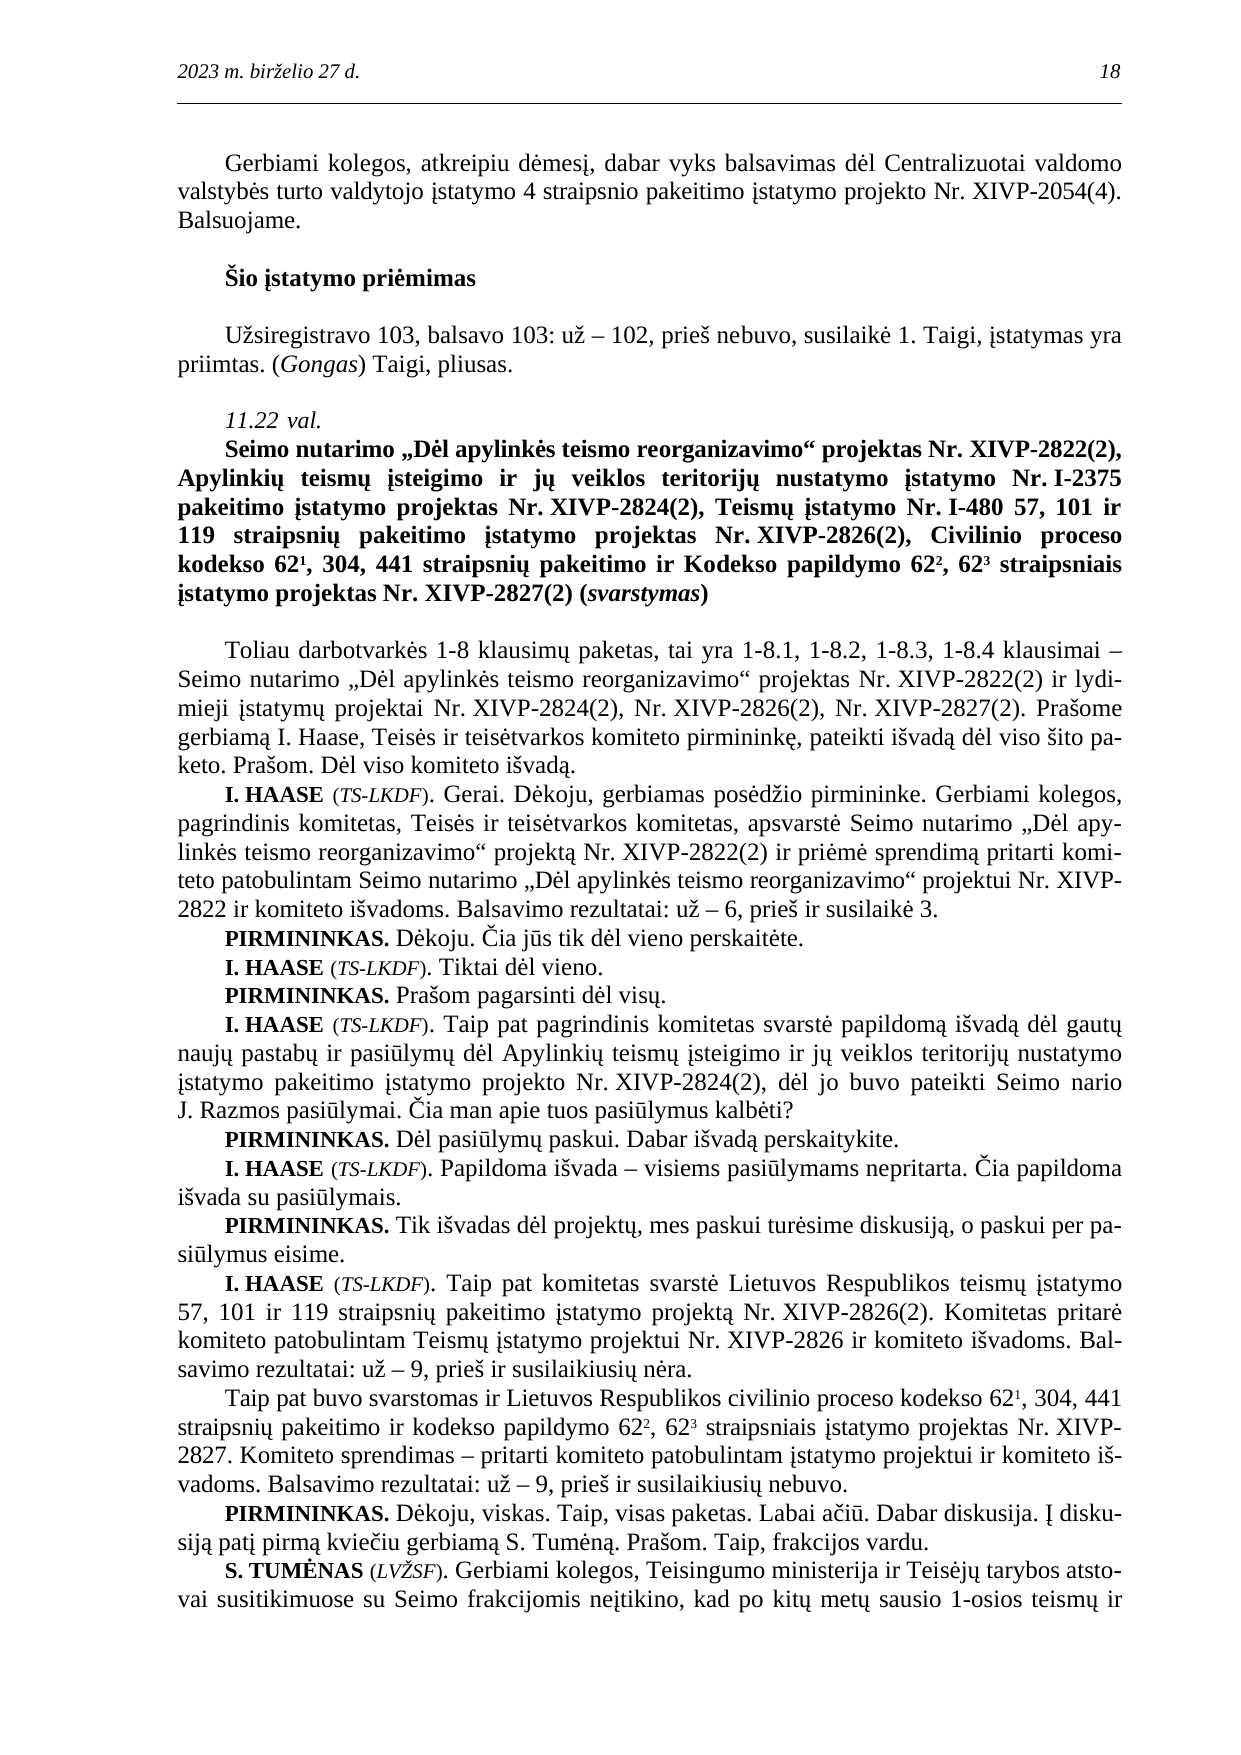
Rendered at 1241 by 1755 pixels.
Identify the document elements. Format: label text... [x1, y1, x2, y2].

text I. HAASE (TS-LKDF). Ge­rai. Dė­ko­ju, ger­bia­mas po­sė­džio pir­mi­nin­ke. Ger­bia­mi ko­le­gos, pa­grin­di­nis ko­mi­te­tas, Tei­sės ir tei­sėt­var­kos ko­mi­te­tas, ap­svars­tė Sei­mo nu­ta­ri­mo „Dėl apy­lin­kės teis­mo re­or­ga­ni­za­vi­mo“ pro­jek­tą Nr. XIVP-2822(2) ir pri­ėmė spren­di­mą pri­tar­ti ko­mi­te­to pa­to­bu­lin­tam Sei­mo nu­ta­ri­mo „Dėl apy­lin­kės teis­mo re­or­ga­ni­za­vi­mo“ pro­jek­tui Nr. XIVP-2822 ir ko­mi­te­to iš­va­doms. Bal­sa­vi­mo re­zul­ta­tai: už – 6, prieš ir su­si­lai­kė 3. [177, 779, 1122, 923]
text 11.22 val. [224, 406, 1122, 434]
text Šio įsta­ty­mo pri­ėmi­mas [177, 263, 1122, 291]
text Ger­bia­mi ko­le­gos, at­krei­piu dė­me­sį, da­bar vyks bal­sa­vi­mas dėl Cen­tra­li­zuo­tai val­do­mo vals­ty­bės tur­to val­dy­to­jo įsta­ty­mo 4 straips­nio pa­kei­ti­mo įsta­ty­mo pro­jek­to Nr. XIVP-2054(4). Bal­suo­ja­me. [177, 148, 1122, 234]
text S. TUMĖNAS (LVŽSF). Ger­bia­mi ko­le­gos, Tei­sin­gu­mo mi­nis­te­ri­ja ir Tei­sė­jų ta­ry­bos at­sto­vai su­si­ti­ki­muo­se su Sei­mo frak­ci­jo­mis ne­įti­ki­no, kad po ki­tų me­tų sau­sio 1-osios teis­mų ir [177, 1555, 1122, 1613]
text To­liau dar­bo­tvarkės 1-8 klau­si­mų pa­ke­tas, tai yra 1-8.1, 1-8.2, 1-8.3, 1-8.4 klau­si­mai – Sei­mo nu­ta­ri­mo „Dėl apy­lin­kės teis­mo re­or­ga­ni­za­vi­mo“ pro­jek­tas Nr. XIVP-2822(2) ir ly­di­mie­ji įsta­ty­mų pro­jek­tai Nr. XIVP-2824(2), Nr. XIVP-2826(2), Nr. XIVP-2827(2). Pra­šo­me ger­bia­mą I. Ha­a­se, Tei­sės ir tei­sėt­var­kos ko­mi­te­to pir­mi­nin­kę, pa­teik­ti iš­va­dą dėl vi­so ši­to pa­ke­to. Pra­šom. Dėl vi­so ko­mi­te­to iš­va­dą. [177, 635, 1122, 779]
text I. HAASE (TS-LKDF). Pa­pil­do­ma iš­va­da – vi­siems pa­siū­ly­mams ne­pri­tar­ta. Čia pa­pil­do­ma iš­va­da su pa­siū­ly­mais. [177, 1153, 1122, 1210]
text Taip pat bu­vo svars­to­mas ir Lie­tu­vos Res­pub­li­kos ci­vi­li­nio pro­ce­so ko­dek­so 621, 304, 441 straips­nių pa­kei­ti­mo ir ko­dek­so pa­pil­dy­mo 622, 623 straips­niais įsta­ty­mo pro­jek­tas Nr. XIVP-2827. Ko­mi­te­to spren­di­mas – pri­tar­ti ko­mi­te­to pa­to­bu­lin­tam įsta­ty­mo pro­jek­tui ir ko­mi­te­to iš­va­doms. Bal­sa­vi­mo re­zul­ta­tai: už – 9, prieš ir su­si­lai­kiu­sių ne­bu­vo. [177, 1383, 1122, 1498]
text I. HAASE (TS-LKDF). Taip pat ko­mi­te­tas svars­tė Lie­tu­vos Res­pub­li­kos teis­mų įsta­ty­mo 57, 101 ir 119 straips­nių pa­kei­ti­mo įsta­ty­mo pro­jek­tą Nr. XIVP-2826(2). Ko­mi­te­tas pri­ta­rė ko­mi­te­to pa­to­bu­lin­tam Teis­mų įsta­ty­mo pro­jek­tui Nr. XIVP-2826 ir ko­mi­te­to iš­va­doms. Bal­sa­vi­mo re­zul­ta­tai: už – 9, prieš ir su­si­lai­kiu­sių nė­ra. [177, 1268, 1122, 1383]
text PIRMININKAS. Dė­ko­ju. Čia jūs tik dėl vie­no per­skai­tė­te. [177, 923, 1122, 952]
text PIRMININKAS. Dė­ko­ju, vis­kas. Taip, vi­sas pa­ke­tas. La­bai ačiū. Da­bar dis­ku­si­ja. Į dis­ku­si­ją pa­tį pir­mą kvie­čiu ger­bia­mą S. Tu­mė­ną. Pra­šom. Taip, frak­ci­jos var­du. [177, 1498, 1122, 1555]
text I. HAASE (TS-LKDF). Taip pat pa­grin­di­nis ko­mi­te­tas svars­tė pa­pil­do­mą iš­va­dą dėl gau­tų nau­jų pa­sta­bų ir pa­siū­ly­mų dėl Apy­lin­kių teis­mų įstei­gi­mo ir jų veik­los te­ri­to­ri­jų nu­sta­ty­mo įsta­ty­mo pa­kei­ti­mo įsta­ty­mo pro­jek­to Nr. XIVP-2824(2), dėl jo bu­vo pa­teik­ti Sei­mo na­rio J. Raz­mos pa­siū­ly­mai. Čia man apie tuos pa­siū­ly­mus kal­bė­ti? [177, 1009, 1122, 1124]
text I. HAASE (TS-LKDF). Tik­tai dėl vie­no. [177, 952, 1122, 980]
text PIRMININKAS. Tik iš­va­das dėl pro­jek­tų, mes pas­kui tu­rė­si­me dis­ku­si­ją, o pas­kui per pa­siū­ly­mus ei­si­me. [177, 1210, 1122, 1268]
text Sei­mo nu­ta­ri­mo „Dėl apy­lin­kės teis­mo re­or­ga­ni­za­vi­mo“ pro­jek­tas Nr. XIVP-2822(2), Apy­lin­kių teis­mų įstei­gi­mo ir jų veik­los te­ri­to­ri­jų nu­sta­ty­mo įsta­ty­mo Nr. I-2375 pakeitimo įsta­ty­mo pro­jek­tas Nr. XIVP-2824(2), Teis­mų įsta­ty­mo Nr. I-480 57, 101 ir 119 straips­nių pa­kei­ti­mo įsta­ty­mo pro­jek­tas Nr. XIVP-2826(2), Ci­vi­li­nio pro­ce­so kodekso 621, 304, 441 straips­nių pa­kei­ti­mo ir Ko­dek­so pa­pil­dy­mo 622, 623 straips­niais įsta­ty­mo pro­jek­tas Nr. XIVP-2827(2) (svars­ty­mas) [177, 434, 1122, 607]
text PIRMININKAS. Dėl pa­siū­ly­mų pas­kui. Da­bar iš­va­dą per­skai­ty­ki­te. [177, 1124, 1122, 1153]
text PIRMININKAS. Pra­šom pa­gar­sin­ti dėl vi­sų. [177, 980, 1122, 1009]
text Už­si­re­gist­ra­vo 103, bal­sa­vo 103: už – 102, prieš ne­bu­vo, su­si­lai­kė 1. Tai­gi, įsta­ty­mas yra pri­im­tas. (Gon­gas) Tai­gi, pliu­sas. [177, 320, 1122, 378]
